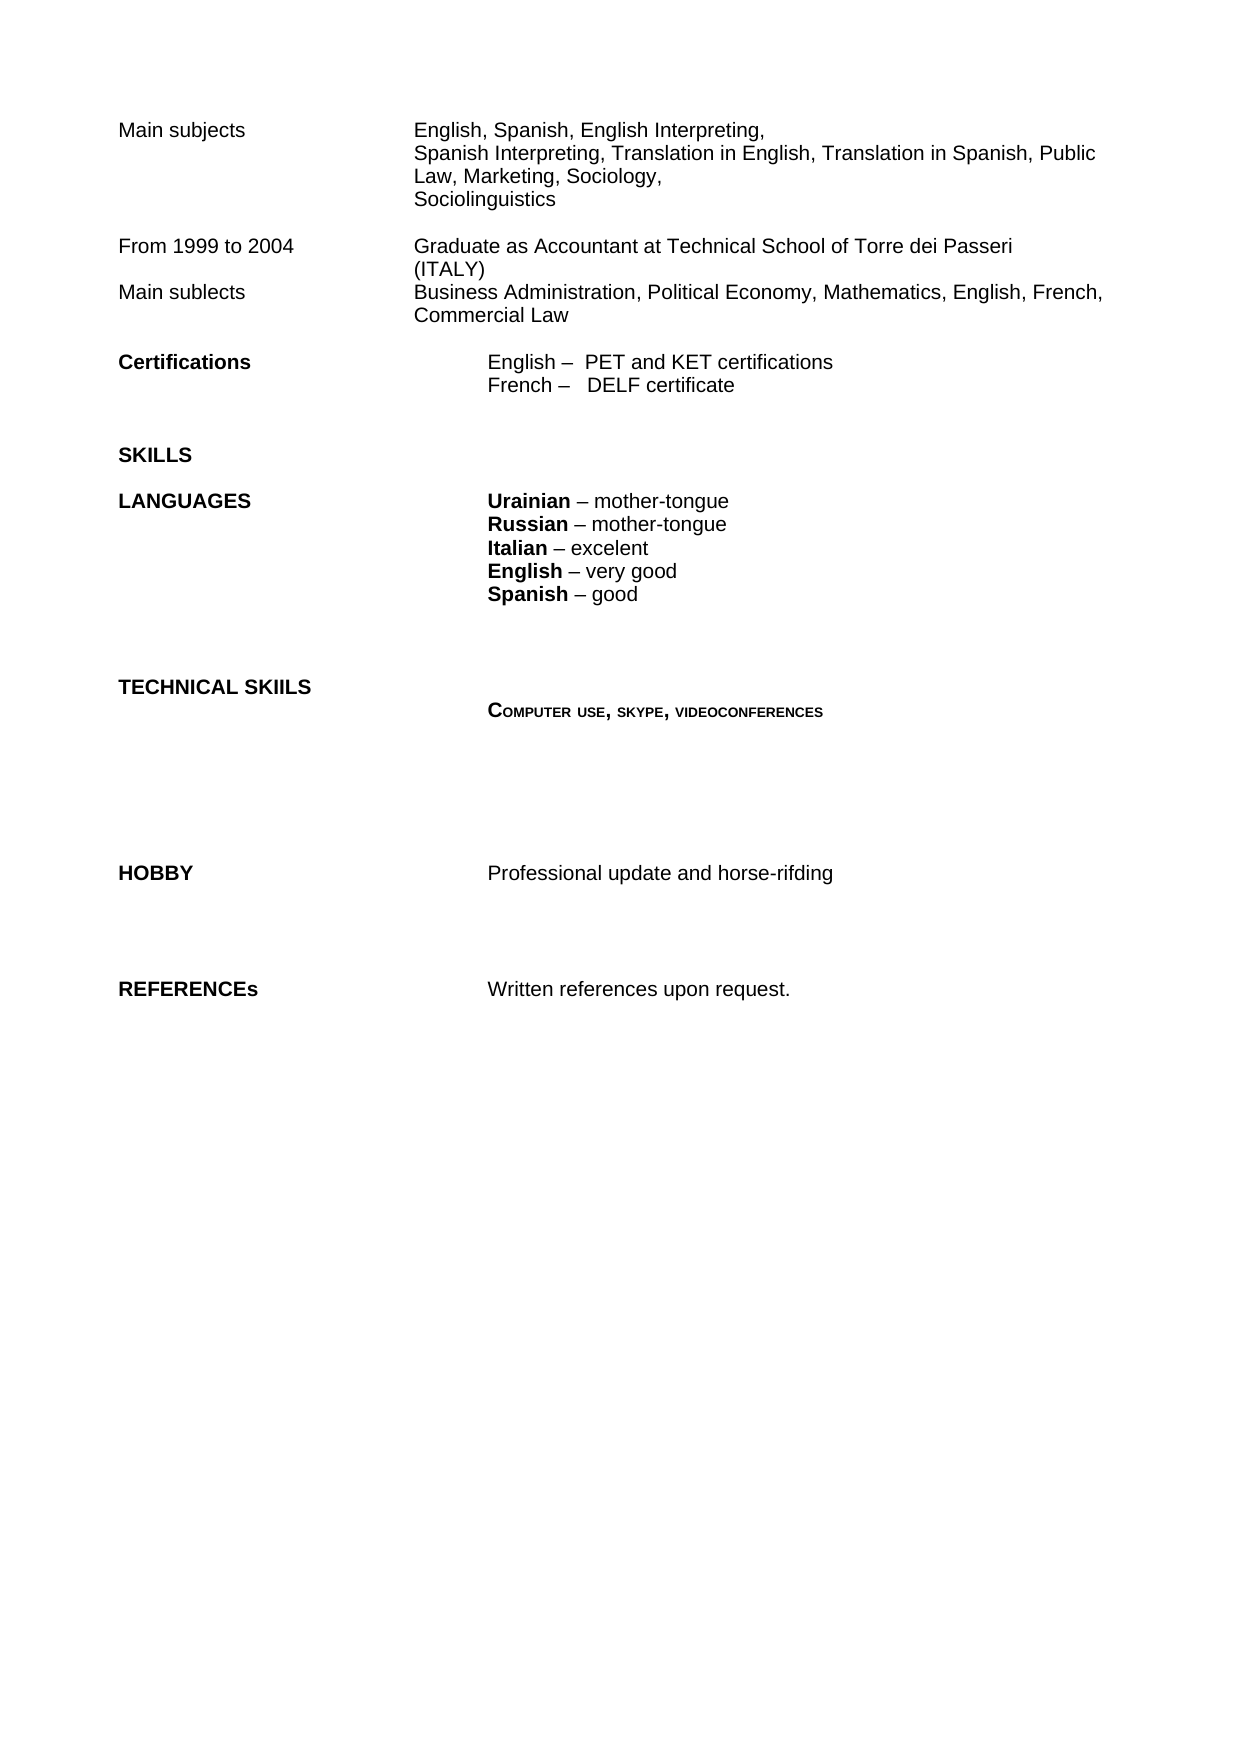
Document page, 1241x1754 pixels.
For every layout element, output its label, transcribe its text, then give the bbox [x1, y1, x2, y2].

text From 1999 to 2004 Graduate as Accountant at Technical School of Torre dei Passeri (ITALY) [118, 234, 1122, 281]
text REFERENCEs Written references upon request. [118, 978, 1122, 1001]
text Main subjects English, Spanish, English Interpreting, Spanish Interpreting, Translation in English, Translation in Spanish, Public Law, Marketing, Sociology, Sociolinguistics [118, 118, 1122, 211]
text Main sublects Business Administration, Political Economy, Mathematics, English, French, Commercial Law [118, 281, 1122, 327]
text French – DELF certificate [118, 374, 1122, 397]
text SKILLS [118, 443, 1122, 467]
text Russian – mother-tongue [118, 513, 1122, 536]
text Spanish – good [118, 583, 1122, 606]
text TECHNICAL SKIILS [118, 676, 1122, 699]
text Certifications English – PET and KET certifications [118, 350, 1122, 374]
text English – very good [118, 559, 1122, 583]
text LANGUAGES Urainian – mother-tongue [118, 490, 1122, 513]
text HOBBY Professional update and horse-rifding [118, 861, 1122, 885]
text Computer use, skype, videoconferences [118, 699, 1122, 722]
text Italian – excelent [118, 536, 1122, 559]
